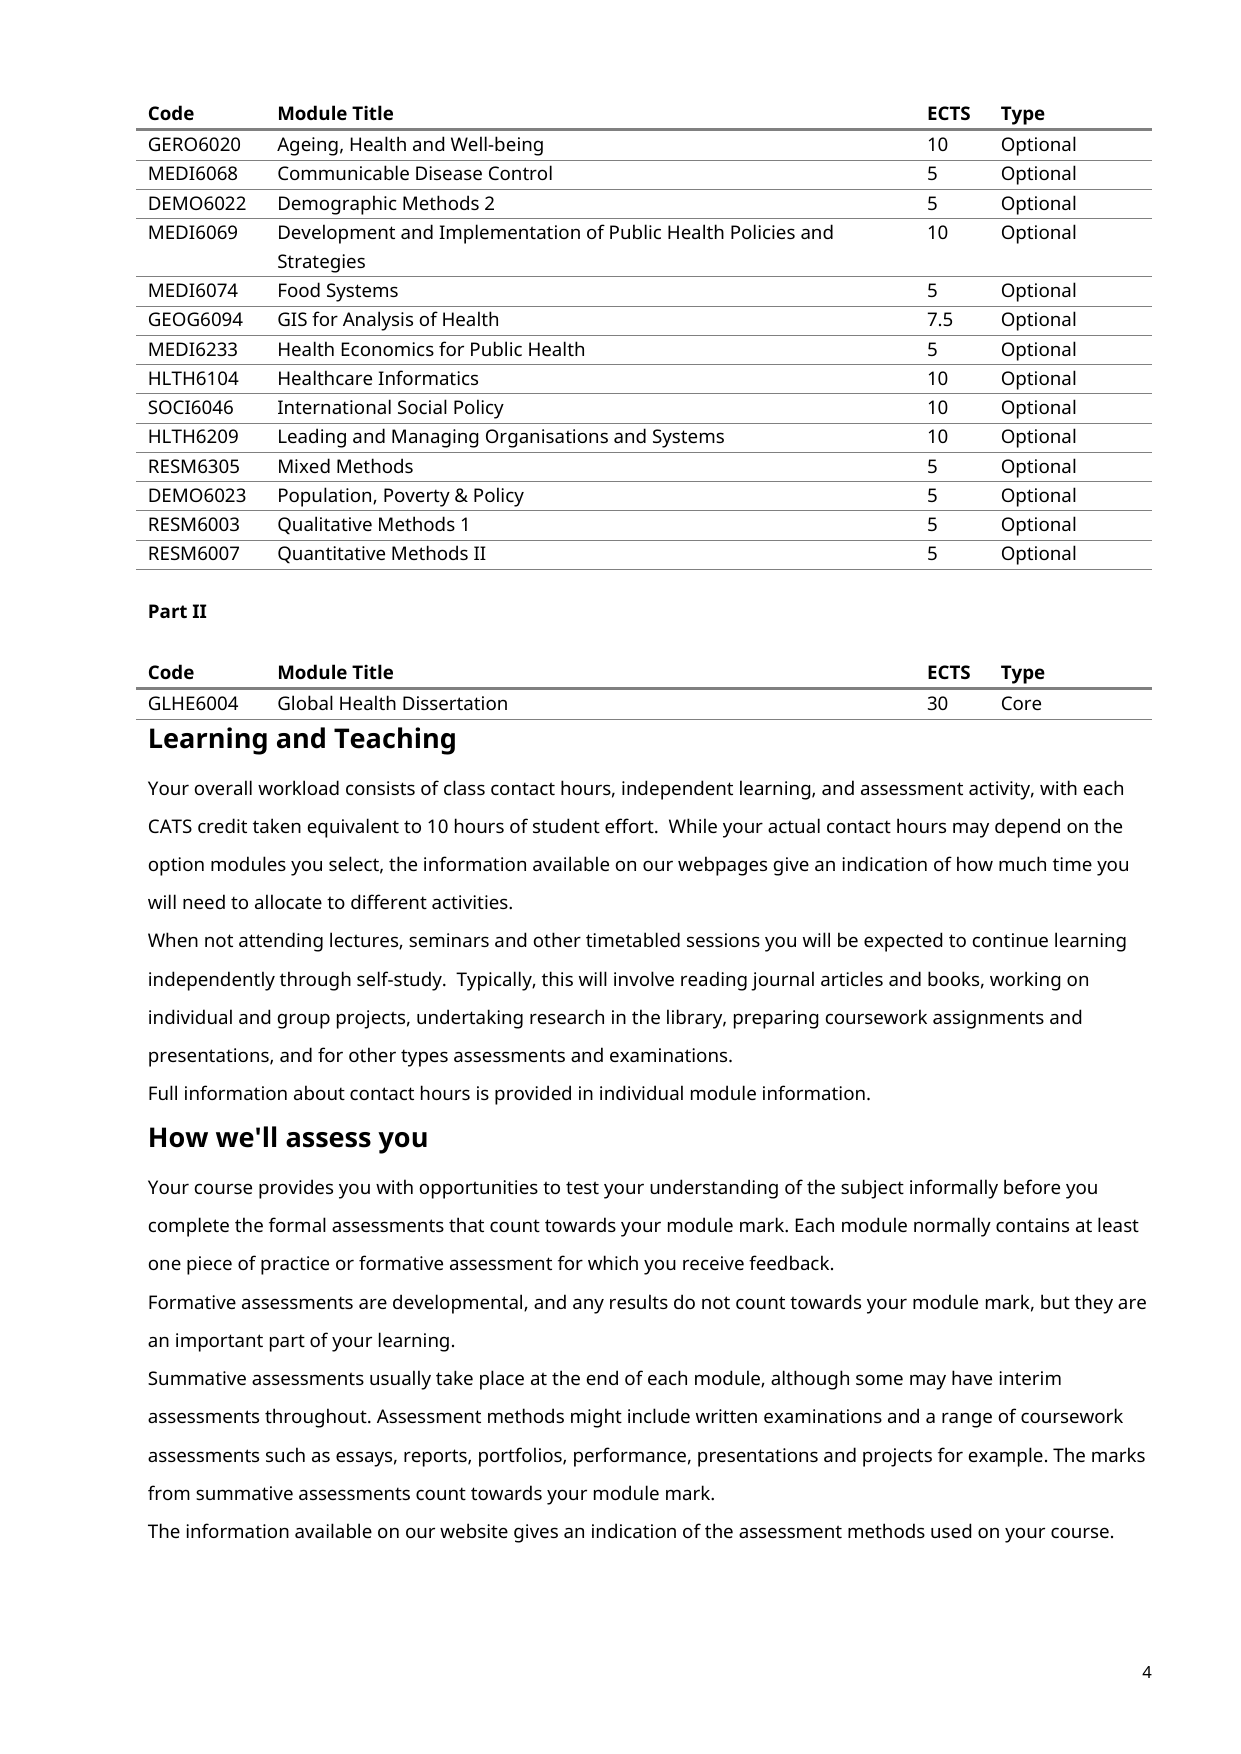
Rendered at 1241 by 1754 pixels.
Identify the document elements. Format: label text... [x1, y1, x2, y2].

table_cell Optional [989, 307, 1152, 335]
table_cell DEMO6023 [136, 482, 266, 510]
table_cell RESM6003 [136, 511, 266, 540]
table_cell Part II [136, 570, 1152, 659]
table_cell DEMO6022 [136, 190, 266, 218]
text Full information about contact hours is provided in individual module information. [148, 1081, 1152, 1106]
table_cell HLTH6209 [136, 424, 266, 452]
table_cell ECTS [916, 659, 989, 687]
table_cell Optional [989, 482, 1152, 510]
table_cell Optional [989, 190, 1152, 218]
table_cell Global Health Dissertation [266, 690, 916, 718]
table_cell Optional [989, 453, 1152, 481]
table_cell 30 [916, 690, 989, 718]
table_cell Type [989, 100, 1152, 128]
table_cell Optional [989, 365, 1152, 393]
table_cell Food Systems [266, 277, 916, 306]
table_cell Development and Implementation of Public Health Policies and Strategies [266, 219, 916, 276]
table_cell Communicable Disease Control [266, 161, 916, 189]
text Formative assessments are developmental, and any results do not count towards your module mark, but they are an important part of your learning. [148, 1289, 1152, 1353]
text Your overall workload consists of class contact hours, independent learning, and assessment activity, with each CATS credit taken equivalent to 10 hours of student effort. While your actual contact hours may depend on the option modules you select, the information available on our webpages give an indication of how much time you will need to allocate to different activities. [148, 775, 1152, 915]
table_cell GERO6020 [136, 131, 266, 160]
subtitle How we'll assess you [148, 1119, 1152, 1156]
table_cell SOCI6046 [136, 394, 266, 423]
subtitle Learning and Teaching [148, 720, 1152, 756]
table_cell Leading and Managing Organisations and Systems [266, 424, 916, 452]
table_cell MEDI6069 [136, 219, 266, 276]
table_cell Optional [989, 541, 1152, 569]
table_cell Type [989, 659, 1152, 687]
table_cell 5 [916, 190, 989, 218]
table_cell Code [136, 659, 266, 687]
table_cell Qualitative Methods 1 [266, 511, 916, 540]
table_cell Ageing, Health and Well-being [266, 131, 916, 160]
table_cell GEOG6094 [136, 307, 266, 335]
table_cell Optional [989, 131, 1152, 160]
table_cell 5 [916, 277, 989, 306]
table_cell Optional [989, 277, 1152, 306]
table_cell Mixed Methods [266, 453, 916, 481]
table_cell 5 [916, 453, 989, 481]
table_cell 5 [916, 482, 989, 510]
table_cell MEDI6233 [136, 336, 266, 364]
text Summative assessments usually take place at the end of each module, although some may have interim assessments throughout. Assessment methods might include written examinations and a range of coursework assessments such as essays, reports, portfolios, performance, presentations and projects for example. The marks from summative assessments count towards your module mark. [148, 1365, 1152, 1506]
table_cell HLTH6104 [136, 365, 266, 393]
table_cell 10 [916, 424, 989, 452]
table_cell Demographic Methods 2 [266, 190, 916, 218]
table_cell Module Title [266, 100, 916, 128]
table_cell RESM6007 [136, 541, 266, 569]
table_cell MEDI6068 [136, 161, 266, 189]
table_cell 10 [916, 131, 989, 160]
table_cell Optional [989, 511, 1152, 540]
table_cell 5 [916, 336, 989, 364]
table_cell Optional [989, 424, 1152, 452]
table_cell 7.5 [916, 307, 989, 335]
table_cell Code [136, 100, 266, 128]
table_cell 10 [916, 365, 989, 393]
table_cell 10 [916, 394, 989, 423]
table_cell Health Economics for Public Health [266, 336, 916, 364]
table_cell MEDI6074 [136, 277, 266, 306]
table_cell ECTS [916, 100, 989, 128]
table_cell Optional [989, 394, 1152, 423]
table_cell International Social Policy [266, 394, 916, 423]
table_cell Module Title [266, 659, 916, 687]
table_cell Optional [989, 161, 1152, 189]
table_cell Core [989, 690, 1152, 718]
table_cell [136, 71, 1152, 100]
text When not attending lectures, seminars and other timetabled sessions you will be expected to continue learning independently through self-study. Typically, this will involve reading journal articles and books, working on individual and group projects, undertaking research in the library, preparing coursework assignments and presentations, and for other types assessments and examinations. [148, 928, 1152, 1068]
table_cell RESM6305 [136, 453, 266, 481]
table_cell Healthcare Informatics [266, 365, 916, 393]
table_cell 5 [916, 541, 989, 569]
text The information available on our website gives an indication of the assessment methods used on your course. [148, 1518, 1152, 1544]
table_cell 10 [916, 219, 989, 276]
table_cell 5 [916, 511, 989, 540]
table_cell GIS for Analysis of Health [266, 307, 916, 335]
text Your course provides you with opportunities to test your understanding of the subject informally before you complete the formal assessments that count towards your module mark. Each module normally contains at least one piece of practice or formative assessment for which you receive feedback. [148, 1174, 1152, 1276]
table_cell Population, Poverty & Policy [266, 482, 916, 510]
table_cell Optional [989, 336, 1152, 364]
table_cell GLHE6004 [136, 690, 266, 718]
table_cell Optional [989, 219, 1152, 276]
table_cell 5 [916, 161, 989, 189]
table_cell Quantitative Methods II [266, 541, 916, 569]
